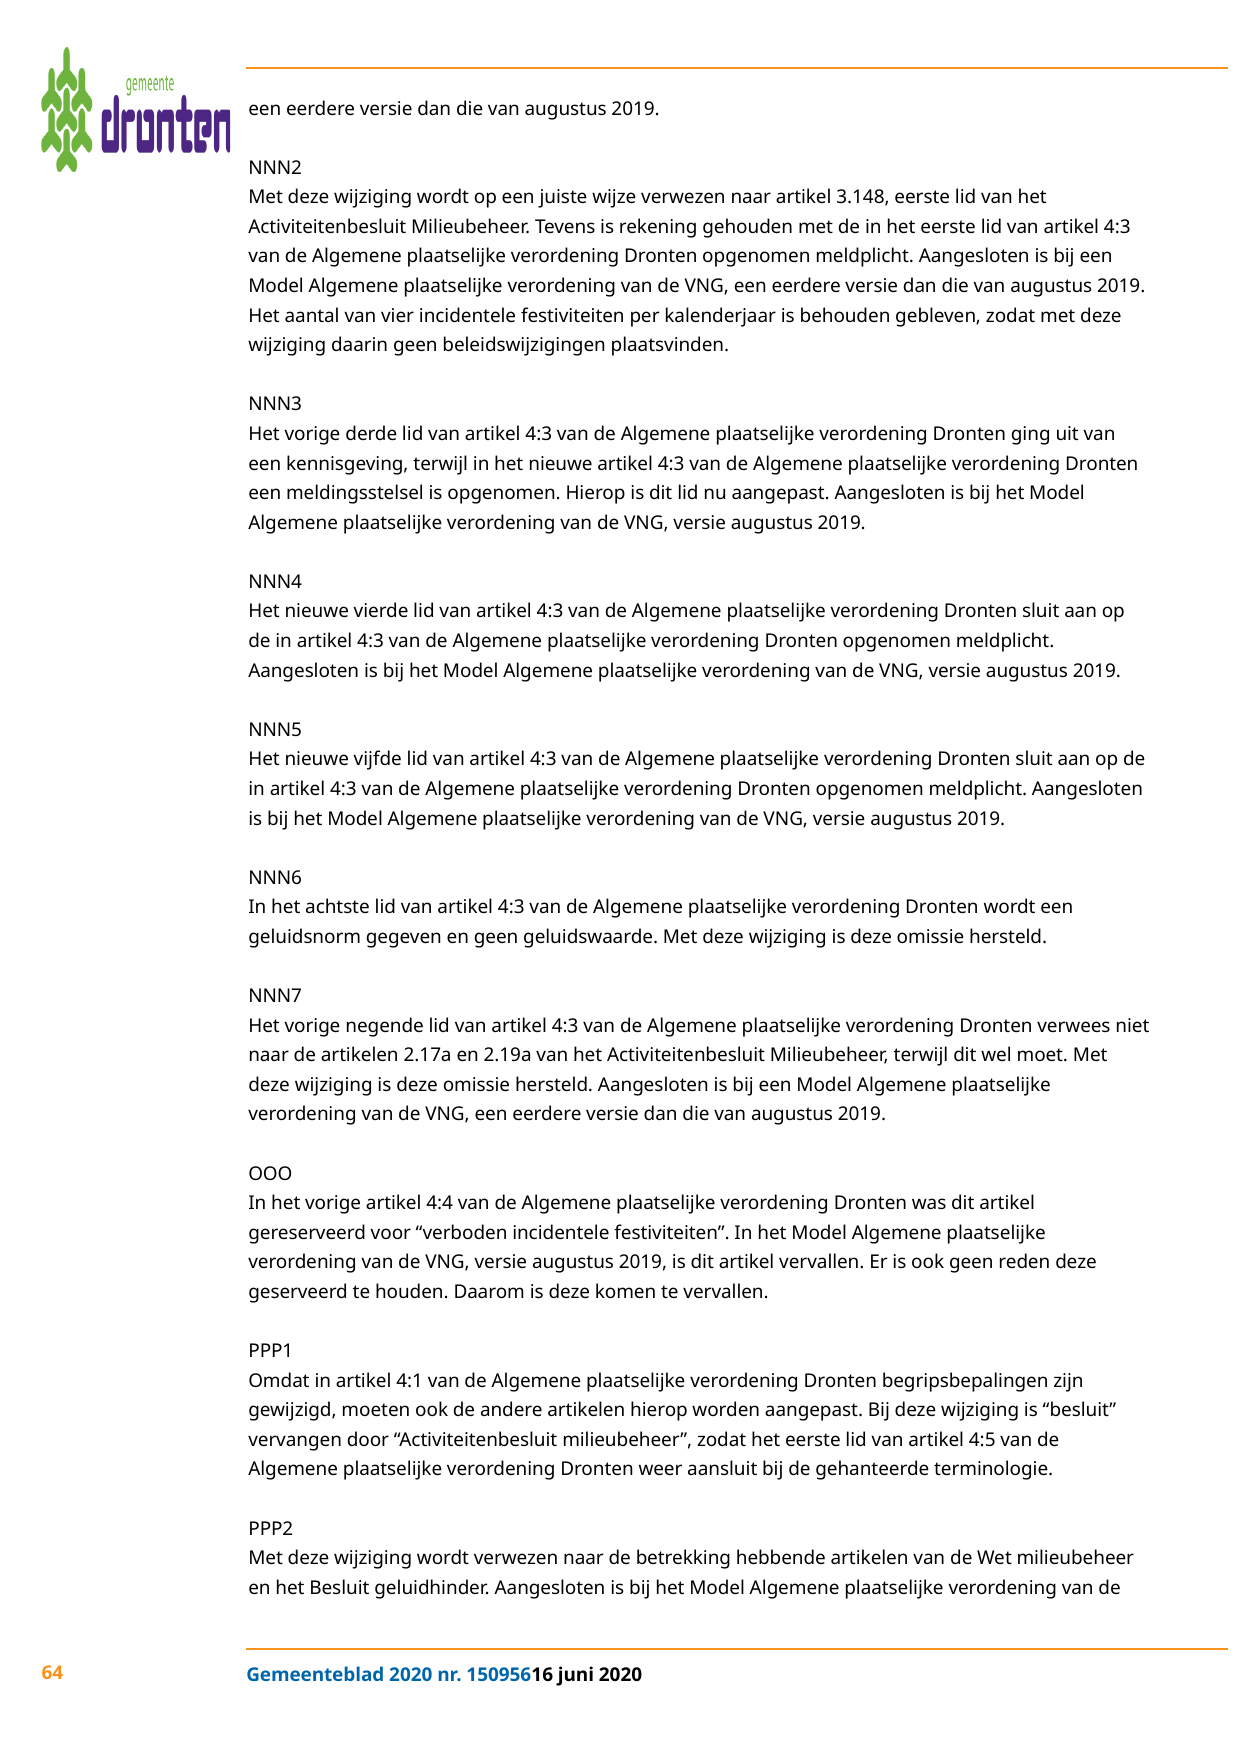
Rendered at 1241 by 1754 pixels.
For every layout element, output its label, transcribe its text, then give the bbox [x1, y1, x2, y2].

text In het vorige artikel 4:4 van de Algemene plaatselijke verordening Dronten was dit artikel gereserveerd voor “verboden incidentele festiviteiten”. In het Model Algemene plaatselijke verordening van de VNG, versie augustus 2019, is dit artikel vervallen. Er is ook geen reden deze geserveerd te houden. Daarom is deze komen te vervallen. [248, 1189, 1152, 1304]
text NNN5 [248, 716, 1152, 742]
picture [41, 47, 231, 172]
text PPP1 [248, 1337, 1152, 1363]
text Het vorige negende lid van artikel 4:3 van de Algemene plaatselijke verordening Dronten verwees niet naar de artikelen 2.17a en 2.19a van het Activiteitenbesluit Milieubeheer, terwijl dit wel moet. Met deze wijziging is deze omissie hersteld. Aangesloten is bij een Model Algemene plaatselijke verordening van de VNG, een eerdere versie dan die van augustus 2019. [248, 1012, 1152, 1126]
text Het vorige derde lid van artikel 4:3 van de Algemene plaatselijke verordening Dronten ging uit van een kennisgeving, terwijl in het nieuwe artikel 4:3 van de Algemene plaatselijke verordening Dronten een meldingsstelsel is opgenomen. Hierop is dit lid nu aangepast. Aangesloten is bij het Model Algemene plaatselijke verordening van de VNG, versie augustus 2019. [248, 420, 1152, 535]
text Met deze wijziging wordt op een juiste wijze verwezen naar artikel 3.148, eerste lid van het Activiteitenbesluit Milieubeheer. Tevens is rekening gehouden met de in het eerste lid van artikel 4:3 van de Algemene plaatselijke verordening Dronten opgenomen meldplicht. Aangesloten is bij een Model Algemene plaatselijke verordening van de VNG, een eerdere versie dan die van augustus 2019. Het aantal van vier incidentele festiviteiten per kalenderjaar is behouden gebleven, zodat met deze wijziging daarin geen beleidswijzigingen plaatsvinden. [248, 183, 1152, 357]
text PPP2 [248, 1515, 1152, 1541]
text Omdat in artikel 4:1 van de Algemene plaatselijke verordening Dronten begripsbepalingen zijn gewijzigd, moeten ook de andere artikelen hierop worden aangepast. Bij deze wijziging is “besluit” vervangen door “Activiteitenbesluit milieubeheer”, zodat het eerste lid van artikel 4:5 van de Algemene plaatselijke verordening Dronten weer aansluit bij de gehanteerde terminologie. [248, 1367, 1152, 1481]
text In het achtste lid van artikel 4:3 van de Algemene plaatselijke verordening Dronten wordt een geluidsnorm gegeven en geen geluidswaarde. Met deze wijziging is deze omissie hersteld. [248, 893, 1152, 949]
text een eerdere versie dan die van augustus 2019. [248, 95, 1152, 121]
text Het nieuwe vierde lid van artikel 4:3 van de Algemene plaatselijke verordening Dronten sluit aan op de in artikel 4:3 van de Algemene plaatselijke verordening Dronten opgenomen meldplicht. Aangesloten is bij het Model Algemene plaatselijke verordening van de VNG, versie augustus 2019. [248, 598, 1152, 683]
text NNN4 [248, 568, 1152, 594]
text NNN2 [248, 154, 1152, 180]
text NNN7 [248, 982, 1152, 1008]
text NNN3 [248, 391, 1152, 416]
text Met deze wijziging wordt verwezen naar de betrekking hebbende artikelen van de Wet milieubeheer en het Besluit geluidhinder. Aangesloten is bij het Model Algemene plaatselijke verordening van de [248, 1544, 1152, 1600]
text NNN6 [248, 864, 1152, 890]
text Het nieuwe vijfde lid van artikel 4:3 van de Algemene plaatselijke verordening Dronten sluit aan op de in artikel 4:3 van de Algemene plaatselijke verordening Dronten opgenomen meldplicht. Aangesloten is bij het Model Algemene plaatselijke verordening van de VNG, versie augustus 2019. [248, 746, 1152, 831]
text OOO [248, 1160, 1152, 1186]
